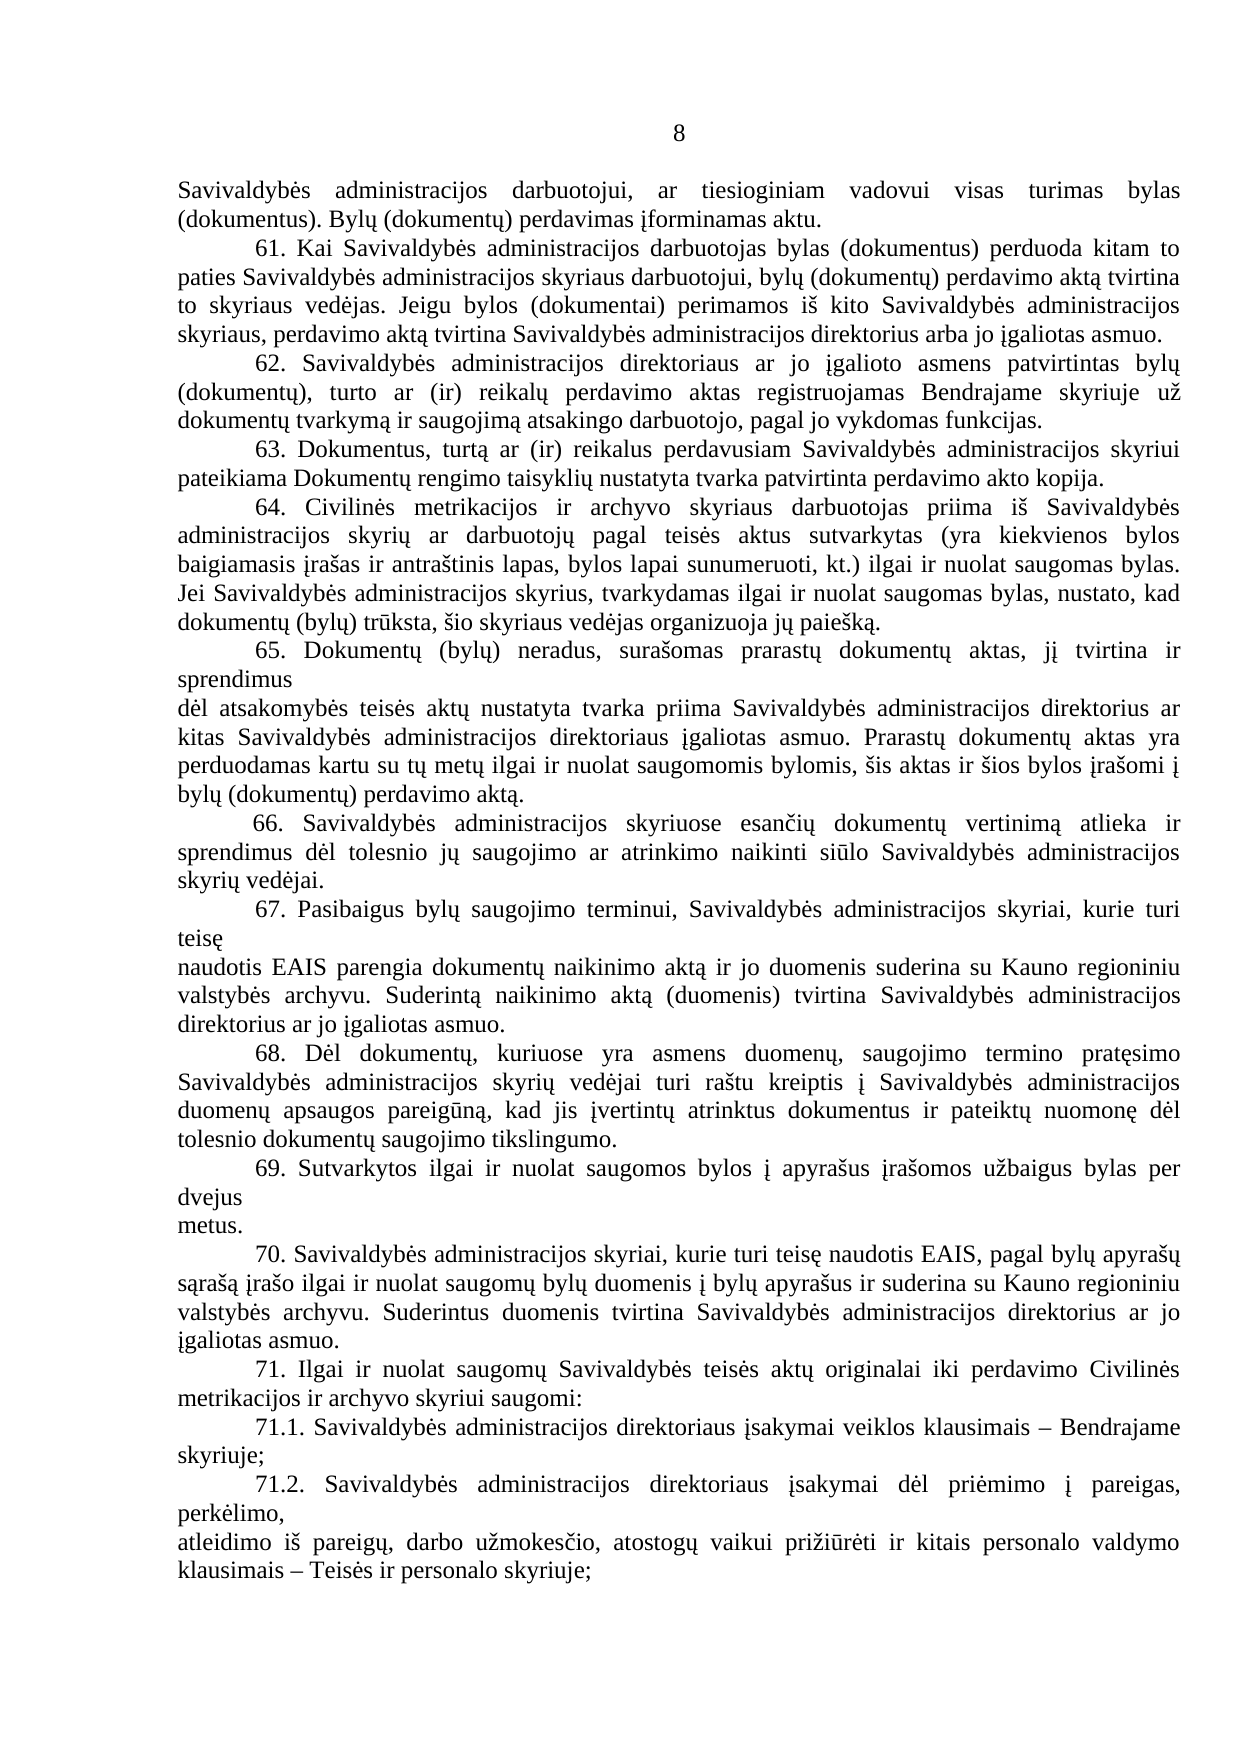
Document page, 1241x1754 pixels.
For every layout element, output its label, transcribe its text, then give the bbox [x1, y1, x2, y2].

text 69. Sutvarkytos ilgai ir nuolat saugomos bylos į apyrašus įrašomos užbaigus bylas per dvejus [177, 1153, 1181, 1211]
text atleidimo iš pareigų, darbo užmokesčio, atostogų vaikui prižiūrėti ir kitais personalo valdymo klausimais – Teisės ir personalo skyriuje; [177, 1527, 1181, 1584]
text 62. Savivaldybės administracijos direktoriaus ar jo įgalioto asmens patvirtintas bylų (dokumentų), turto ar (ir) reikalų perdavimo aktas registruojamas Bendrajame skyriuje už dokumentų tvarkymą ir saugojimą atsakingo darbuotojo, pagal jo vykdomas funkcijas. [177, 348, 1181, 434]
text naudotis EAIS parengia dokumentų naikinimo aktą ir jo duomenis suderina su Kauno regioniniu valstybės archyvu. Suderintą naikinimo aktą (duomenis) tvirtina Savivaldybės administracijos direktorius ar jo įgaliotas asmuo. [177, 952, 1181, 1038]
text 61. Kai Savivaldybės administracijos darbuotojas bylas (dokumentus) perduoda kitam to paties Savivaldybės administracijos skyriaus darbuotojui, bylų (dokumentų) perdavimo aktą tvirtina to skyriaus vedėjas. Jeigu bylos (dokumentai) perimamos iš kito Savivaldybės administracijos skyriaus, perdavimo aktą tvirtina Savivaldybės administracijos direktorius arba jo įgaliotas asmuo. [177, 233, 1181, 348]
text 65. Dokumentų (bylų) neradus, surašomas prarastų dokumentų aktas, jį tvirtina ir sprendimus [177, 636, 1181, 693]
text 71.1. Savivaldybės administracijos direktoriaus įsakymai veiklos klausimais – Bendrajame skyriuje; [177, 1412, 1181, 1469]
text Savivaldybės administracijos darbuotojui, ar tiesioginiam vadovui visas turimas bylas (dokumentus). Bylų (dokumentų) perdavimas įforminamas aktu. [177, 176, 1181, 233]
text 70. Savivaldybės administracijos skyriai, kurie turi teisę naudotis EAIS, pagal bylų apyrašų sąrašą įrašo ilgai ir nuolat saugomų bylų duomenis į bylų apyrašus ir suderina su Kauno regioniniu valstybės archyvu. Suderintus duomenis tvirtina Savivaldybės administracijos direktorius ar jo įgaliotas asmuo. [177, 1239, 1181, 1354]
text 64. Civilinės metrikacijos ir archyvo skyriaus darbuotojas priima iš Savivaldybės administracijos skyrių ar darbuotojų pagal teisės aktus sutvarkytas (yra kiekvienos bylos baigiamasis įrašas ir antraštinis lapas, bylos lapai sunumeruoti, kt.) ilgai ir nuolat saugomas bylas. Jei Savivaldybės administracijos skyrius, tvarkydamas ilgai ir nuolat saugomas bylas, nustato, kad dokumentų (bylų) trūksta, šio skyriaus vedėjas organizuoja jų paiešką. [177, 492, 1181, 636]
text 71.2. Savivaldybės administracijos direktoriaus įsakymai dėl priėmimo į pareigas, perkėlimo, [177, 1469, 1181, 1527]
text 66. Savivaldybės administracijos skyriuose esančių dokumentų vertinimą atlieka ir sprendimus dėl tolesnio jų saugojimo ar atrinkimo naikinti siūlo Savivaldybės administracijos skyrių vedėjai. [177, 808, 1181, 894]
text 67. Pasibaigus bylų saugojimo terminui, Savivaldybės administracijos skyriai, kurie turi teisę [177, 894, 1181, 952]
text 68. Dėl dokumentų, kuriuose yra asmens duomenų, saugojimo termino pratęsimo Savivaldybės administracijos skyrių vedėjai turi raštu kreiptis į Savivaldybės administracijos duomenų apsaugos pareigūną, kad jis įvertintų atrinktus dokumentus ir pateiktų nuomonę dėl tolesnio dokumentų saugojimo tikslingumo. [177, 1038, 1181, 1153]
text 63. Dokumentus, turtą ar (ir) reikalus perdavusiam Savivaldybės administracijos skyriui pateikiama Dokumentų rengimo taisyklių nustatyta tvarka patvirtinta perdavimo akto kopija. [177, 434, 1181, 492]
text 71. Ilgai ir nuolat saugomų Savivaldybės teisės aktų originalai iki perdavimo Civilinės metrikacijos ir archyvo skyriui saugomi: [177, 1354, 1181, 1412]
text dėl atsakomybės teisės aktų nustatyta tvarka priima Savivaldybės administracijos direktorius ar kitas Savivaldybės administracijos direktoriaus įgaliotas asmuo. Prarastų dokumentų aktas yra perduodamas kartu su tų metų ilgai ir nuolat saugomomis bylomis, šis aktas ir šios bylos įrašomi į bylų (dokumentų) perdavimo aktą. [177, 693, 1181, 808]
text metus. [177, 1211, 1181, 1239]
